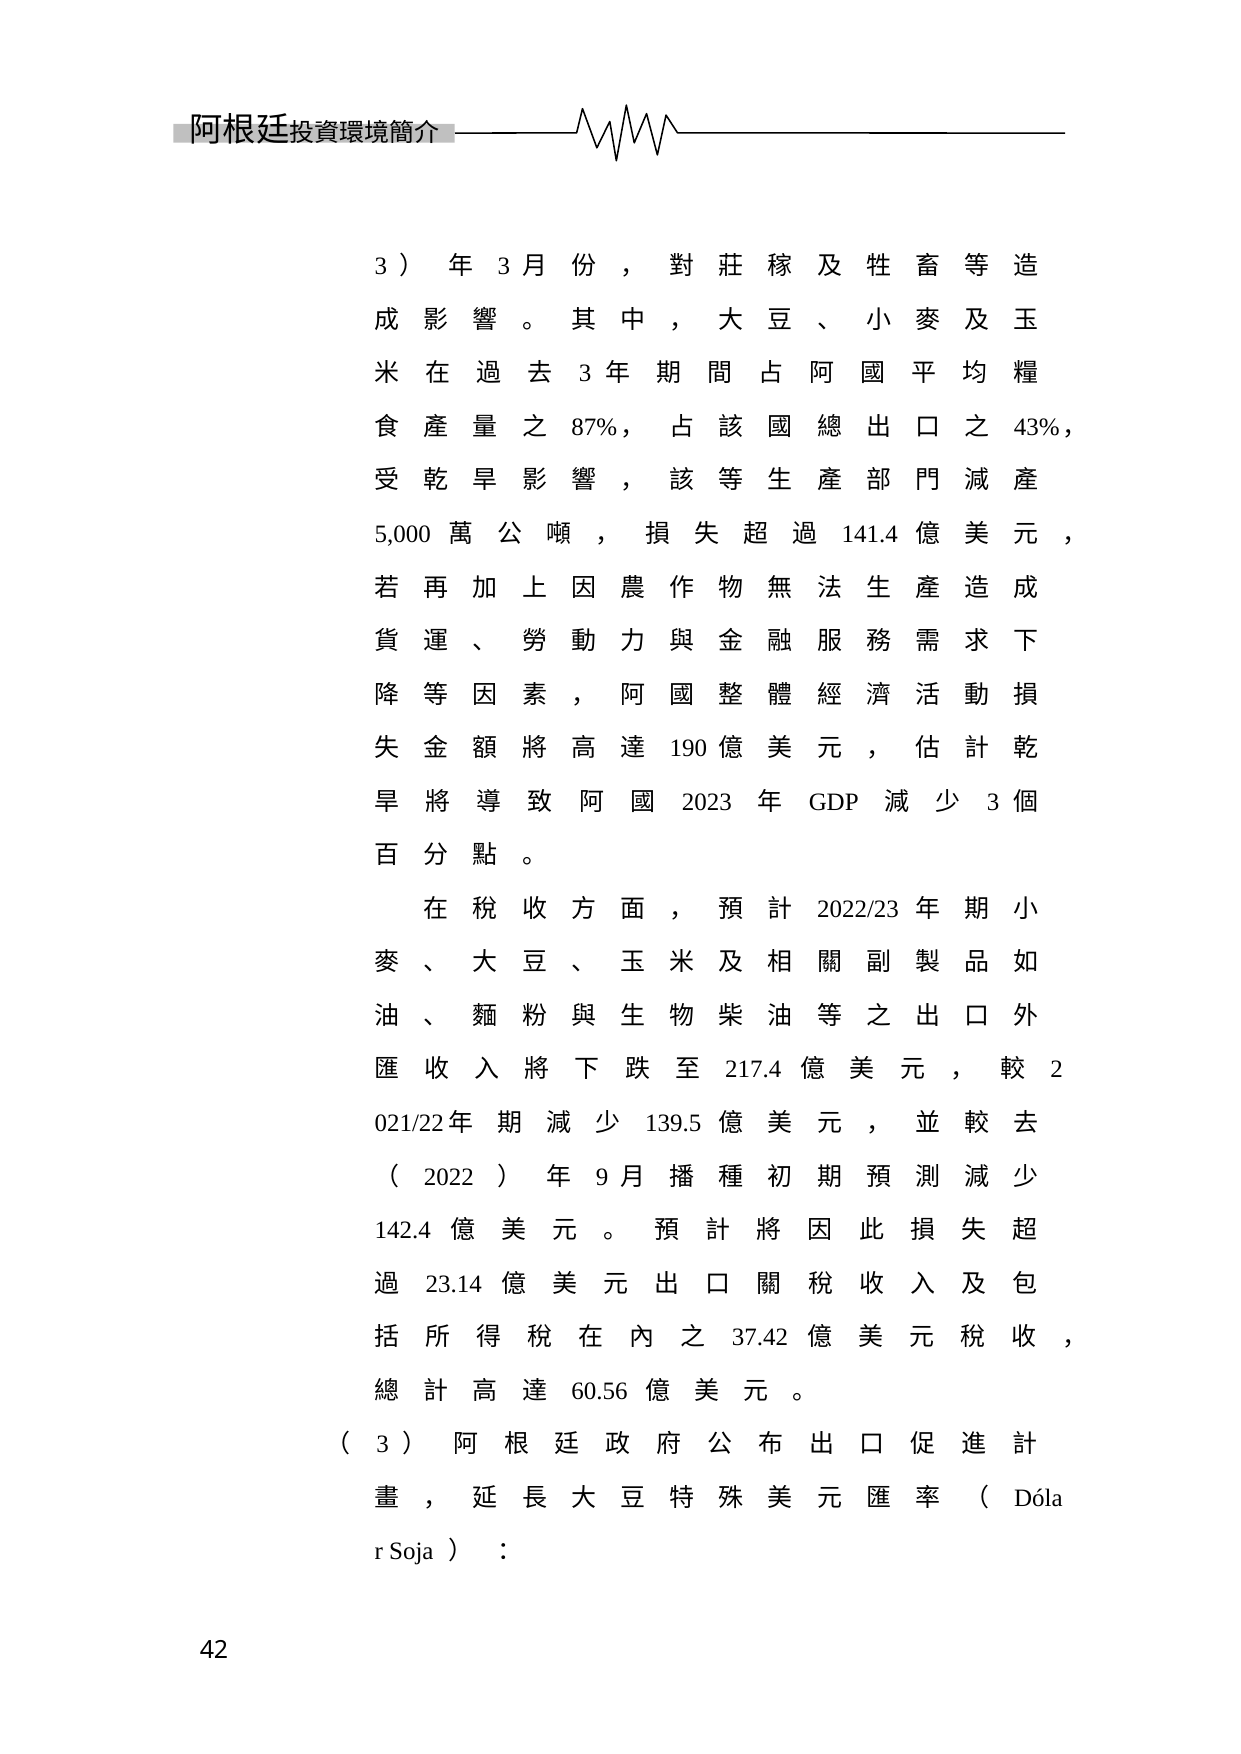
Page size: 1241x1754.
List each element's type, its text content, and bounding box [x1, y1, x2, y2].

text 在稅收方面，預計2022/23年期小麥、大豆、玉米及相關副製品如油、麵粉與生物柴油等之出口外匯收入將下跌至217.4億美元，較2021/22年期減少139.5億美元，並較去（2022）年9月播種初期預測減少142.4億美元。預計將因此損失超過23.14億美元出口關稅收入及包括所得稅在內之37.42億美元稅收，總計高達60.56億美元。 [362, 880, 1063, 1415]
text （3）阿根廷政府公布出口促進計畫，延長大豆特殊美元匯率（Dólar Soja）： [301, 1415, 1063, 1576]
text （2）阿根廷受乾旱影響，大豆、玉米及小麥生產者損失超過141.4億美元：阿根廷已面臨連續第三年降雨不足，熱浪延續至本（2023）年3月份，對莊稼及牲畜等造成影響。其中，大豆、小麥及玉米在過去3年期間占阿國平均糧食產量之87%，占該國總出口之43%，受乾旱影響，該等生產部門減產5,000萬公噸，損失超過141.4億美元，若再加上因農作物無法生產造成貨運、勞動力與金融服務需求下降等因素，阿國整體經濟活動損失金額將高達190億美元，估計乾旱將導致阿國2023年GDP減少3個百分點。 [301, 237, 1063, 880]
